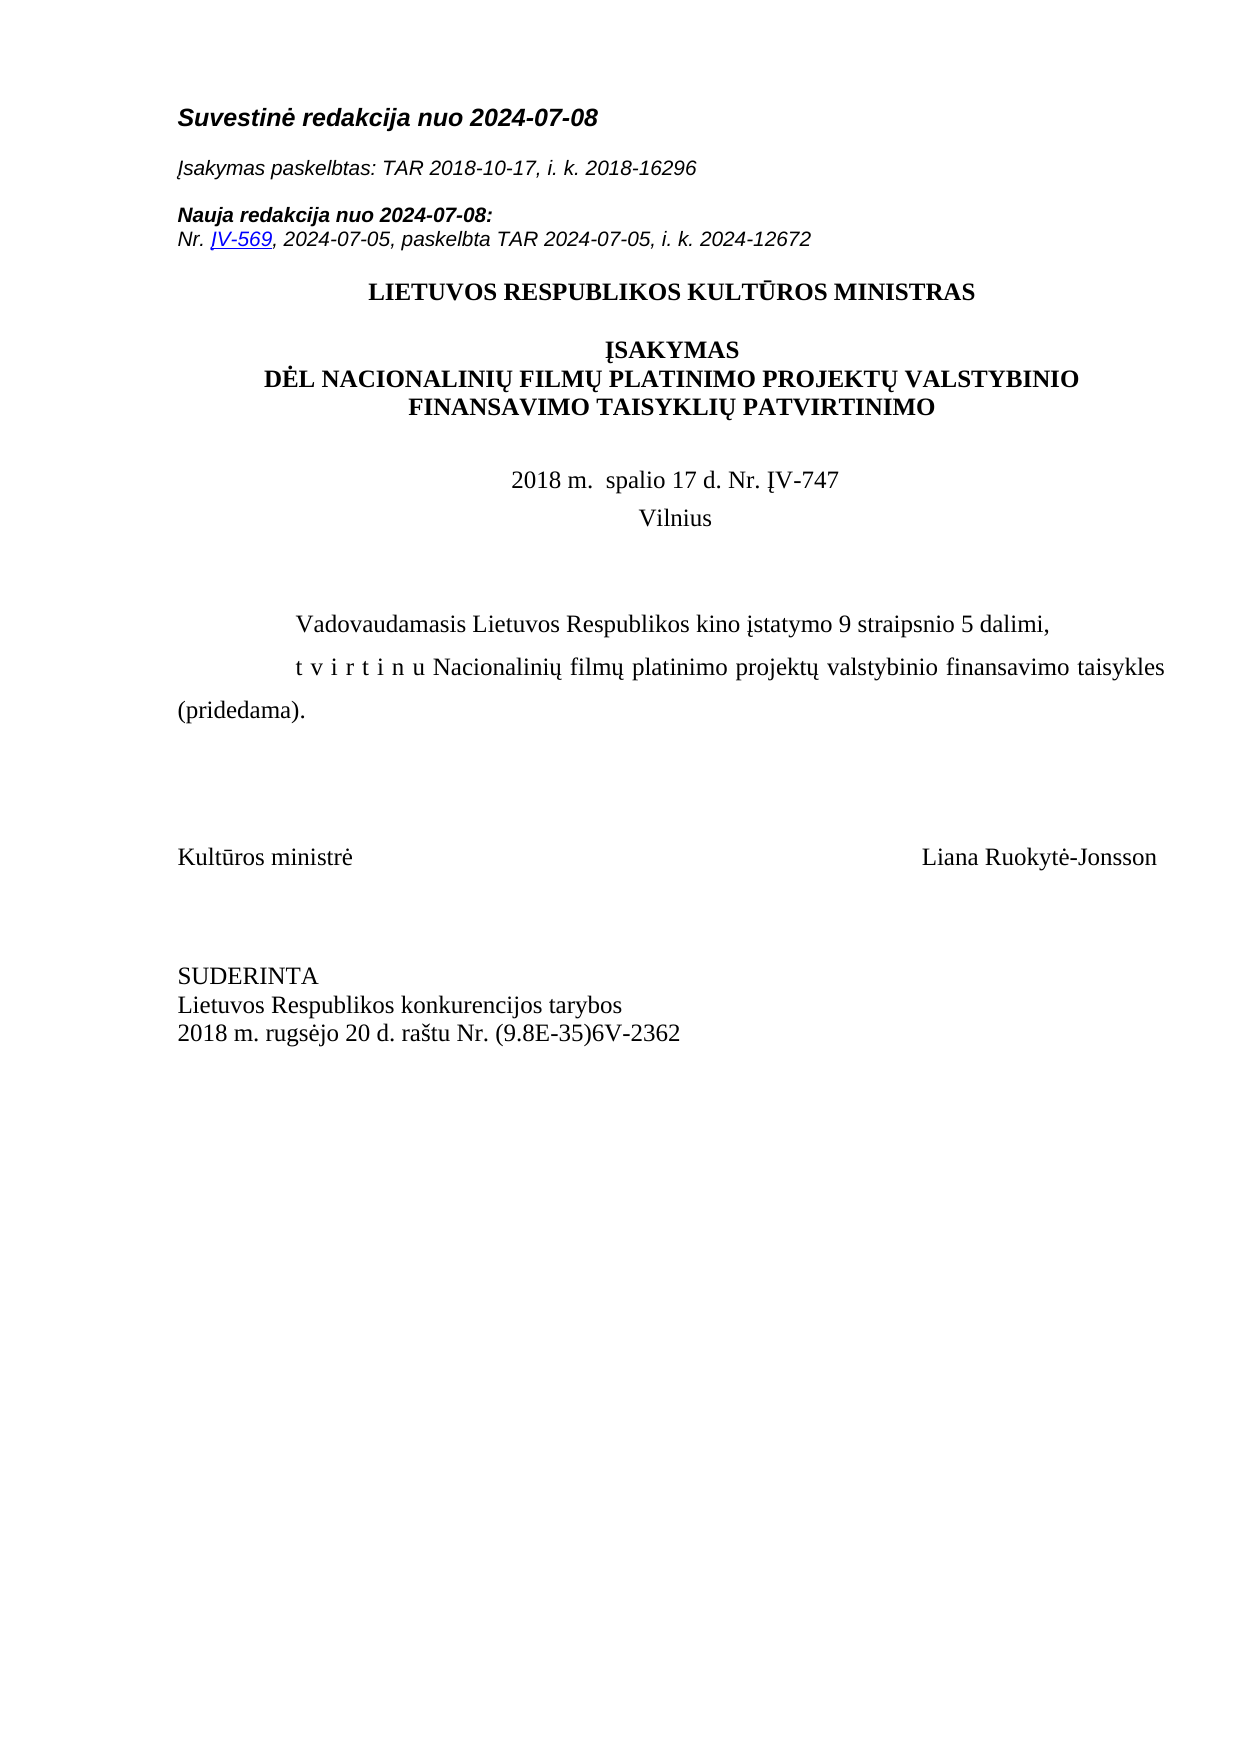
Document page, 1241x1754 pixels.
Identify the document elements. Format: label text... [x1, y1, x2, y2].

text Nauja redakcija nuo 2024-07-08: [177, 203, 1167, 227]
text t v i r t i n u Nacionalinių filmų platinimo projektų valstybinio finansavimo taisykles (pridedama). [177, 652, 1167, 724]
text LIETUVOS RESPUBLIKOS KULTŪROS MINISTRAS [177, 277, 1167, 306]
text DĖL NACIONALINIŲ FILMŲ PLATINIMO PROJEKTŲ VALSTYBINIO FINANSAVIMO TAISYKLIŲ PATVIRTINIMO [177, 364, 1167, 421]
text Suvestinė redakcija nuo 2024-07-08 [177, 103, 1167, 131]
text Vadovaudamasis Lietuvos Respublikos kino įstatymo 9 straipsnio 5 dalimi, [177, 609, 1167, 637]
text Kultūros ministrė Liana Ruokytė-Jonsson [177, 824, 1167, 875]
text 2018 m. spalio 17 d. Nr. ĮV-747 [177, 459, 1167, 496]
text Vilnius [177, 496, 1167, 534]
text Įsakymas paskelbtas: TAR 2018-10-17, i. k. 2018-16296 [177, 155, 1167, 179]
text SUDERINTA [177, 961, 1167, 990]
text Nr. ĮV-569, 2024-07-05, paskelbta TAR 2024-07-05, i. k. 2024-12672 [177, 227, 1167, 251]
text Lietuvos Respublikos konkurencijos tarybos [177, 990, 1167, 1018]
text 2018 m. rugsėjo 20 d. raštu Nr. (9.8E-35)6V-2362 [177, 1018, 1167, 1047]
text ĮSAKYMAS [177, 335, 1167, 364]
